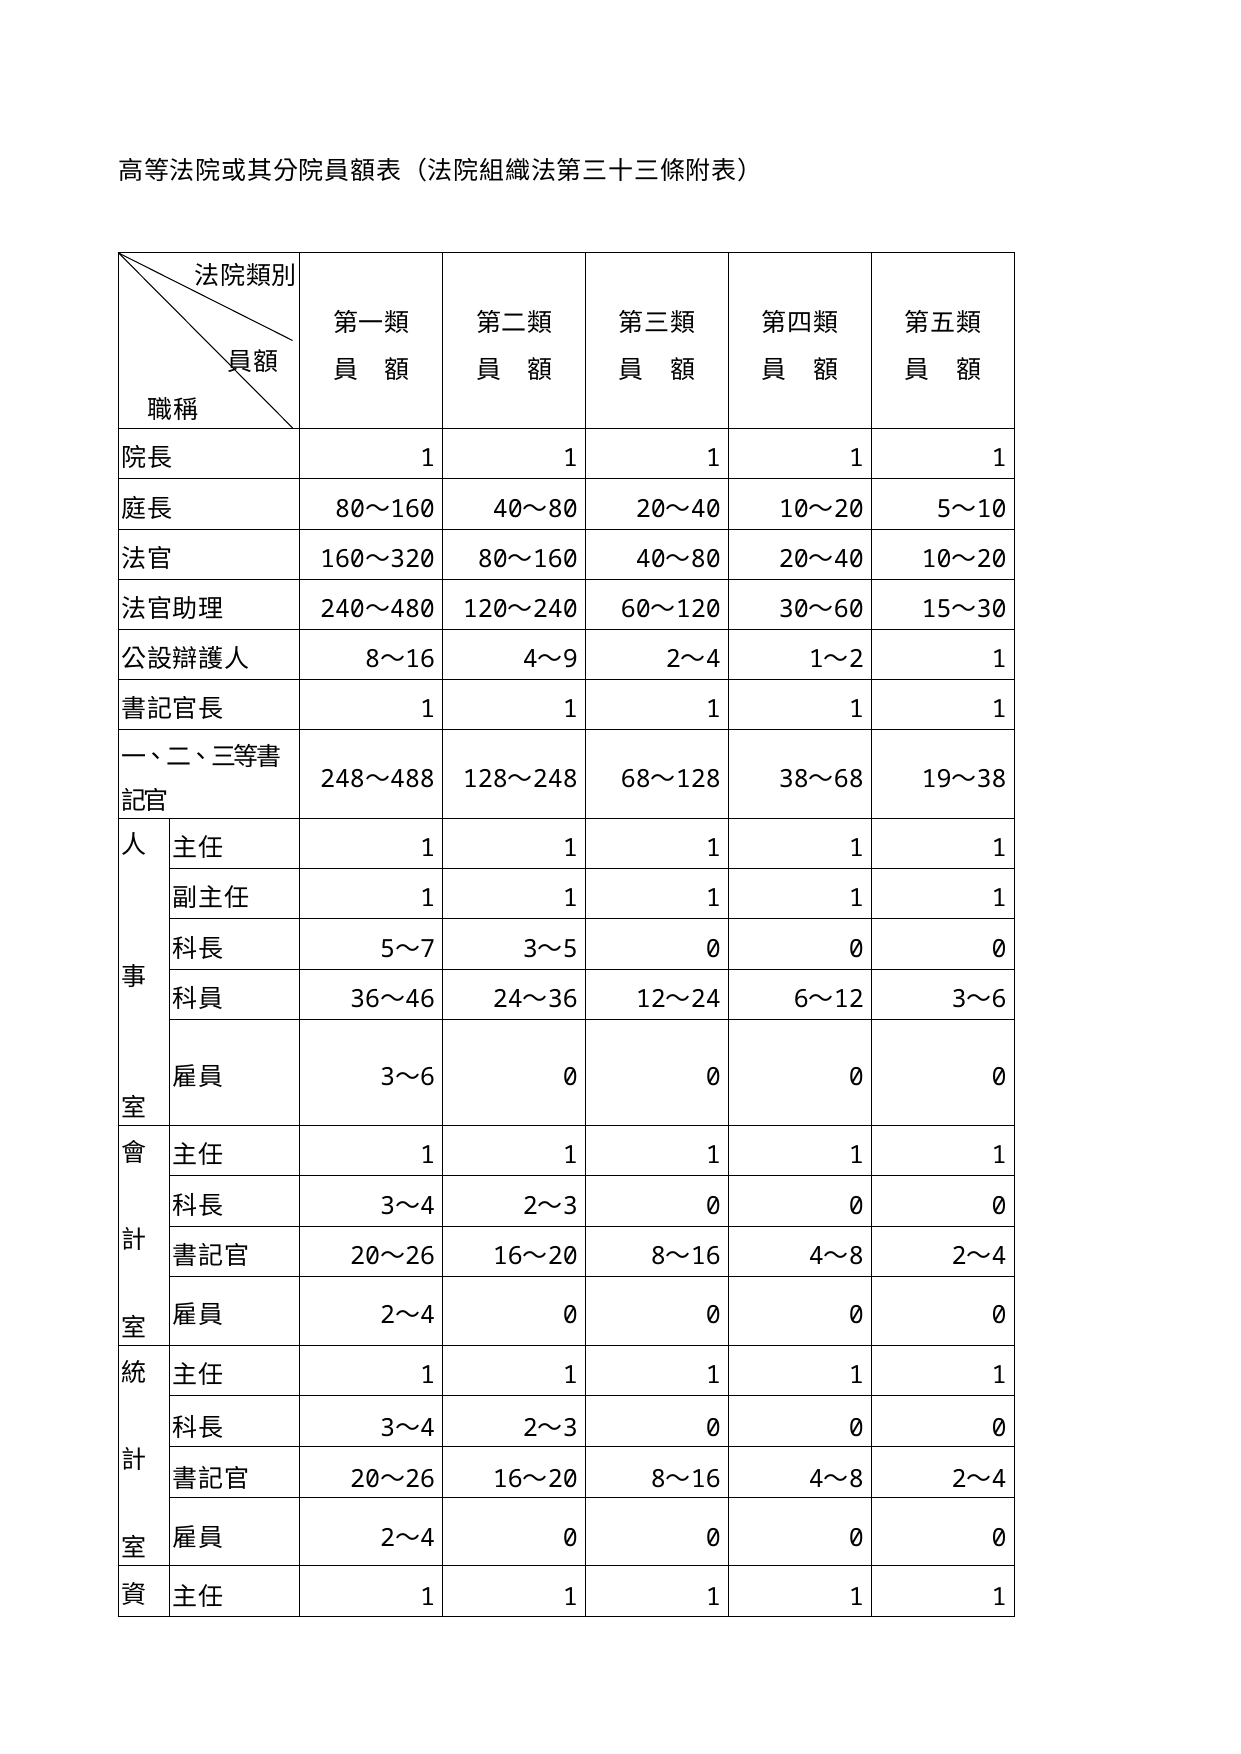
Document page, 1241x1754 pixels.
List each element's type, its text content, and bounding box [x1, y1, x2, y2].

table_cell 1 [443, 1346, 585, 1395]
table_cell 2～4 [300, 1277, 442, 1345]
table_cell 雇員 [170, 1498, 299, 1565]
table_cell 10～20 [729, 479, 871, 528]
table_cell 一、二、三等書記官 [119, 730, 299, 818]
table_cell 0 [729, 1498, 871, 1565]
table_cell 0 [729, 919, 871, 968]
table_cell 庭長 [119, 479, 299, 528]
table_cell 19～38 [872, 730, 1014, 818]
table_cell 科長 [170, 1396, 299, 1446]
table_cell 0 [872, 1498, 1014, 1565]
table_cell 8～16 [586, 1227, 728, 1276]
table_cell 3～4 [300, 1396, 442, 1446]
table_cell 1 [729, 429, 871, 478]
table_cell 1 [586, 1126, 728, 1175]
table_cell 法官助理 [119, 580, 299, 629]
table_cell 2～4 [586, 630, 728, 679]
table_cell 1 [872, 1566, 1014, 1616]
table_cell 15～30 [872, 580, 1014, 629]
table_cell 5～7 [300, 919, 442, 968]
table_cell 0 [872, 919, 1014, 968]
table_cell 4～9 [443, 630, 585, 679]
table_cell 6～12 [729, 970, 871, 1019]
table_cell 1 [729, 1566, 871, 1616]
table_cell 主任 [170, 1126, 299, 1175]
table_cell 1 [586, 819, 728, 868]
table_cell 0 [872, 1176, 1014, 1226]
table_cell 公設辯護人 [119, 630, 299, 679]
table_cell 1 [872, 1346, 1014, 1395]
table_header 第二類 員 額 [443, 253, 585, 428]
table_cell 主任 [170, 1346, 299, 1395]
table_cell 4～8 [729, 1447, 871, 1497]
table_cell 1 [586, 1566, 728, 1616]
table_cell 1 [729, 869, 871, 918]
table_cell 2～3 [443, 1396, 585, 1446]
table_header 法院類別 員額 職稱 [119, 256, 290, 428]
table_cell 1～2 [729, 630, 871, 679]
table_cell 0 [586, 1176, 728, 1226]
table_cell 1 [443, 429, 585, 478]
table_cell 0 [443, 1277, 585, 1345]
table_cell 1 [586, 1346, 728, 1395]
table_cell 1 [443, 1566, 585, 1616]
table_cell 1 [300, 429, 442, 478]
table_cell 3～4 [300, 1176, 442, 1226]
table_cell 4～8 [729, 1227, 871, 1276]
table_cell 128～248 [443, 730, 585, 818]
table_cell 雇員 [170, 1277, 299, 1345]
table_cell 1 [729, 680, 871, 729]
table_cell 科員 [170, 970, 299, 1019]
table_cell 副主任 [170, 869, 299, 918]
table_cell 資 [119, 1566, 169, 1616]
table_cell 1 [300, 680, 442, 729]
table_cell 1 [300, 1126, 442, 1175]
table_cell 3～6 [300, 1020, 442, 1125]
table_cell 2～4 [872, 1227, 1014, 1276]
table_cell 1 [729, 1126, 871, 1175]
table_cell 0 [586, 1020, 728, 1125]
table_cell 0 [586, 919, 728, 968]
table_cell 38～68 [729, 730, 871, 818]
table_cell 0 [443, 1498, 585, 1565]
table_cell 雇員 [170, 1020, 299, 1125]
table_cell 2～4 [300, 1498, 442, 1565]
table_header 第五類 員 額 [872, 253, 1014, 428]
table_cell 80～160 [300, 479, 442, 528]
table_cell 1 [300, 819, 442, 868]
table_cell 0 [729, 1396, 871, 1446]
table_cell 1 [300, 869, 442, 918]
table_header 第三類 員 額 [586, 253, 728, 428]
table_cell 20～40 [586, 479, 728, 528]
table_cell 1 [872, 429, 1014, 478]
table_cell 會 計 室 [119, 1126, 169, 1345]
table_cell 1 [729, 1346, 871, 1395]
table_header 第一類 員 額 [300, 253, 442, 428]
table_cell 1 [443, 680, 585, 729]
table_cell 12～24 [586, 970, 728, 1019]
table_cell 40～80 [586, 530, 728, 579]
table_cell 統 計 室 [119, 1346, 169, 1565]
table_cell 主任 [170, 819, 299, 868]
table_cell 0 [729, 1176, 871, 1226]
table_cell 3～5 [443, 919, 585, 968]
table_cell 40～80 [443, 479, 585, 528]
table_cell 1 [729, 819, 871, 868]
table_cell 0 [729, 1020, 871, 1125]
table_cell 68～128 [586, 730, 728, 818]
table_cell 3～6 [872, 970, 1014, 1019]
table_cell 20～26 [300, 1447, 442, 1497]
table_cell 0 [586, 1498, 728, 1565]
table_cell 0 [872, 1396, 1014, 1446]
table_cell 1 [872, 680, 1014, 729]
table_cell 科長 [170, 919, 299, 968]
table_cell 16～20 [443, 1447, 585, 1497]
table_cell 1 [872, 630, 1014, 679]
table_cell 法官 [119, 530, 299, 579]
table_cell 0 [586, 1396, 728, 1446]
table_cell 1 [872, 1126, 1014, 1175]
table_cell 2～4 [872, 1447, 1014, 1497]
table_cell 0 [443, 1020, 585, 1125]
table_cell 60～120 [586, 580, 728, 629]
table_cell 1 [443, 1126, 585, 1175]
table_cell 120～240 [443, 580, 585, 629]
table_cell 248～488 [300, 730, 442, 818]
table_cell 院長 [119, 429, 299, 478]
table_cell 20～26 [300, 1227, 442, 1276]
table_cell 2～3 [443, 1176, 585, 1226]
table_cell 1 [586, 869, 728, 918]
table_cell 1 [586, 429, 728, 478]
table_cell 1 [300, 1346, 442, 1395]
table_cell 1 [586, 680, 728, 729]
table_cell 8～16 [586, 1447, 728, 1497]
table_cell 5～10 [872, 479, 1014, 528]
table_cell 1 [300, 1566, 442, 1616]
table_cell 24～36 [443, 970, 585, 1019]
table_cell 1 [443, 819, 585, 868]
table_header 第四類 員 額 [729, 253, 871, 428]
table_header 法院類別 員額 職稱 [122, 253, 299, 428]
table_cell 0 [586, 1277, 728, 1345]
table_cell 書記官長 [119, 680, 299, 729]
table_cell 8～16 [300, 630, 442, 679]
text 高等法院或其分院員額表（法院組織法第三十三條附表） [118, 127, 1122, 189]
table_cell 36～46 [300, 970, 442, 1019]
table_cell 書記官 [170, 1227, 299, 1276]
table_cell 160～320 [300, 530, 442, 579]
table_cell 0 [872, 1020, 1014, 1125]
table_cell 240～480 [300, 580, 442, 629]
table_cell 0 [872, 1277, 1014, 1345]
table_cell 1 [872, 869, 1014, 918]
table_cell 10～20 [872, 530, 1014, 579]
table_cell 科長 [170, 1176, 299, 1226]
table_cell 0 [729, 1277, 871, 1345]
table_cell 30～60 [729, 580, 871, 629]
table_cell 主任 [170, 1566, 299, 1616]
table_cell 80～160 [443, 530, 585, 579]
table_cell 20～40 [729, 530, 871, 579]
table_cell 書記官 [170, 1447, 299, 1497]
table_cell 人 事 室 [119, 819, 169, 1125]
table_cell 1 [872, 819, 1014, 868]
table_cell 1 [443, 869, 585, 918]
table_cell 16～20 [443, 1227, 585, 1276]
